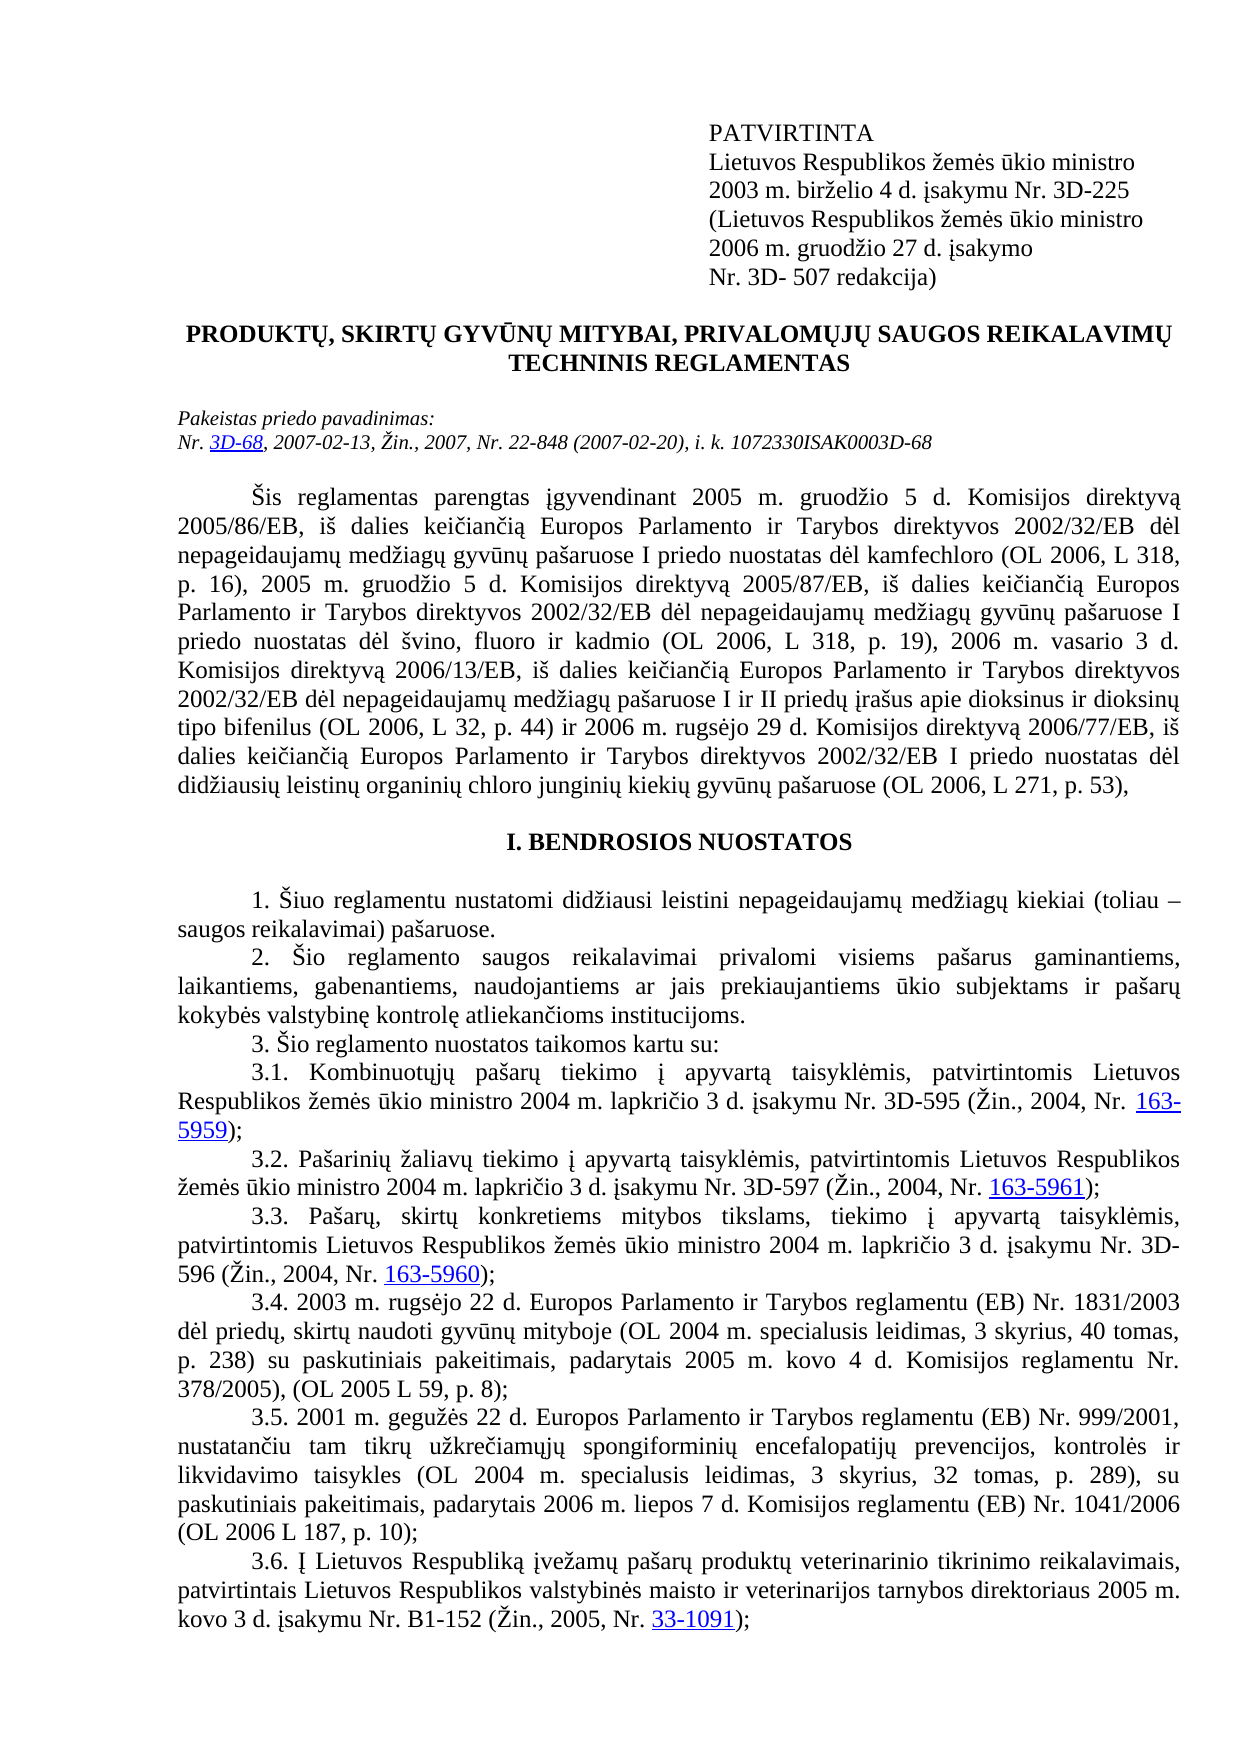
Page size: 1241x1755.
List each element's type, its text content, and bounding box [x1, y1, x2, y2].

text 2003 m. birželio 4 d. įsakymu Nr. 3D-225 [177, 176, 1181, 204]
text 1. Šiuo reglamentu nustatomi didžiausi leistini nepageidaujamų medžiagų kiekiai (toliau – saugos reikalavimai) pašaruose. [177, 885, 1181, 942]
text Pakeistas priedo pavadinimas: [177, 406, 1181, 430]
text 3.1. Kombinuotųjų pašarų tiekimo į apyvartą taisyklėmis, patvirtintomis Lietuvos Respublikos žemės ūkio ministro 2004 m. lapkričio 3 d. įsakymu Nr. 3D-595 (Žin., 2004, Nr. 163-5959); [177, 1057, 1181, 1144]
text I. BENDROSIOS NUOSTATOS [177, 827, 1181, 856]
text 3.6. Į Lietuvos Respubliką įvežamų pašarų produktų veterinarinio tikrinimo reikalavimais, patvirtintais Lietuvos Respublikos valstybinės maisto ir veterinarijos tarnybos direktoriaus 2005 m. kovo 3 d. įsakymu Nr. B1-152 (Žin., 2005, Nr. 33-1091); [177, 1546, 1181, 1632]
text 3.2. Pašarinių žaliavų tiekimo į apyvartą taisyklėmis, patvirtintomis Lietuvos Respublikos žemės ūkio ministro 2004 m. lapkričio 3 d. įsakymu Nr. 3D-597 (Žin., 2004, Nr. 163-5961); [177, 1144, 1181, 1201]
text Šis reglamentas parengtas įgyvendinant 2005 m. gruodžio 5 d. Komisijos direktyvą 2005/86/EB, iš dalies keičiančią Europos Parlamento ir Tarybos direktyvos 2002/32/EB dėl nepageidaujamų medžiagų gyvūnų pašaruose I priedo nuostatas dėl kamfechloro (OL 2006, L 318, p. 16), 2005 m. gruodžio 5 d. Komisijos direktyvą 2005/87/EB, iš dalies keičiančią Europos Parlamento ir Tarybos direktyvos 2002/32/EB dėl nepageidaujamų medžiagų gyvūnų pašaruose I priedo nuostatas dėl švino, fluoro ir kadmio (OL 2006, L 318, p. 19), 2006 m. vasario 3 d. Komisijos direktyvą 2006/13/EB, iš dalies keičiančią Europos Parlamento ir Tarybos direktyvos 2002/32/EB dėl nepageidaujamų medžiagų pašaruose I ir II priedų įrašus apie dioksinus ir dioksinų tipo bifenilus (OL 2006, L 32, p. 44) ir 2006 m. rugsėjo 29 d. Komisijos direktyvą 2006/77/EB, iš dalies keičiančią Europos Parlamento ir Tarybos direktyvos 2002/32/EB I priedo nuostatas dėl didžiausių leistinų organinių chloro junginių kiekių gyvūnų pašaruose (OL 2006, L 271, p. 53), [177, 482, 1181, 799]
text Nr. 3D-68, 2007-02-13, Žin., 2007, Nr. 22-848 (2007-02-20), i. k. 1072330ISAK0003D-68 [177, 430, 1181, 454]
text Lietuvos Respublikos žemės ūkio ministro [177, 147, 1181, 176]
text 3. Šio reglamento nuostatos taikomos kartu su: [177, 1029, 1181, 1057]
text PRODUKTŲ, SKIRTŲ GYVŪNŲ MITYBAI, PRIVALOMŲJŲ SAUGOS REIKALAVIMŲ TECHNINIS REGLAMENTAS [177, 319, 1181, 377]
text 3.4. 2003 m. rugsėjo 22 d. Europos Parlamento ir Tarybos reglamentu (EB) Nr. 1831/2003 dėl priedų, skirtų naudoti gyvūnų mityboje (OL 2004 m. specialusis leidimas, 3 skyrius, 40 tomas, p. 238) su paskutiniais pakeitimais, padarytais 2005 m. kovo 4 d. Komisijos reglamentu Nr. 378/2005), (OL 2005 L 59, p. 8); [177, 1287, 1181, 1402]
text PATVIRTINTA [709, 118, 1181, 147]
text (Lietuvos Respublikos žemės ūkio ministro [177, 204, 1181, 233]
text 3.3. Pašarų, skirtų konkretiems mitybos tikslams, tiekimo į apyvartą taisyklėmis, patvirtintomis Lietuvos Respublikos žemės ūkio ministro 2004 m. lapkričio 3 d. įsakymu Nr. 3D-596 (Žin., 2004, Nr. 163-5960); [177, 1201, 1181, 1287]
text 3.5. 2001 m. gegužės 22 d. Europos Parlamento ir Tarybos reglamentu (EB) Nr. 999/2001, nustatančiu tam tikrų užkrečiamųjų spongiforminių encefalopatijų prevencijos, kontrolės ir likvidavimo taisykles (OL 2004 m. specialusis leidimas, 3 skyrius, 32 tomas, p. 289), su paskutiniais pakeitimais, padarytais 2006 m. liepos 7 d. Komisijos reglamentu (EB) Nr. 1041/2006 (OL 2006 L 187, p. 10); [177, 1402, 1181, 1546]
text Nr. 3D- 507 redakcija) [177, 262, 1181, 291]
text 2006 m. gruodžio 27 d. įsakymo [177, 233, 1181, 262]
text 2. Šio reglamento saugos reikalavimai privalomi visiems pašarus gaminantiems, laikantiems, gabenantiems, naudojantiems ar jais prekiaujantiems ūkio subjektams ir pašarų kokybės valstybinę kontrolę atliekančioms institucijoms. [177, 942, 1181, 1029]
